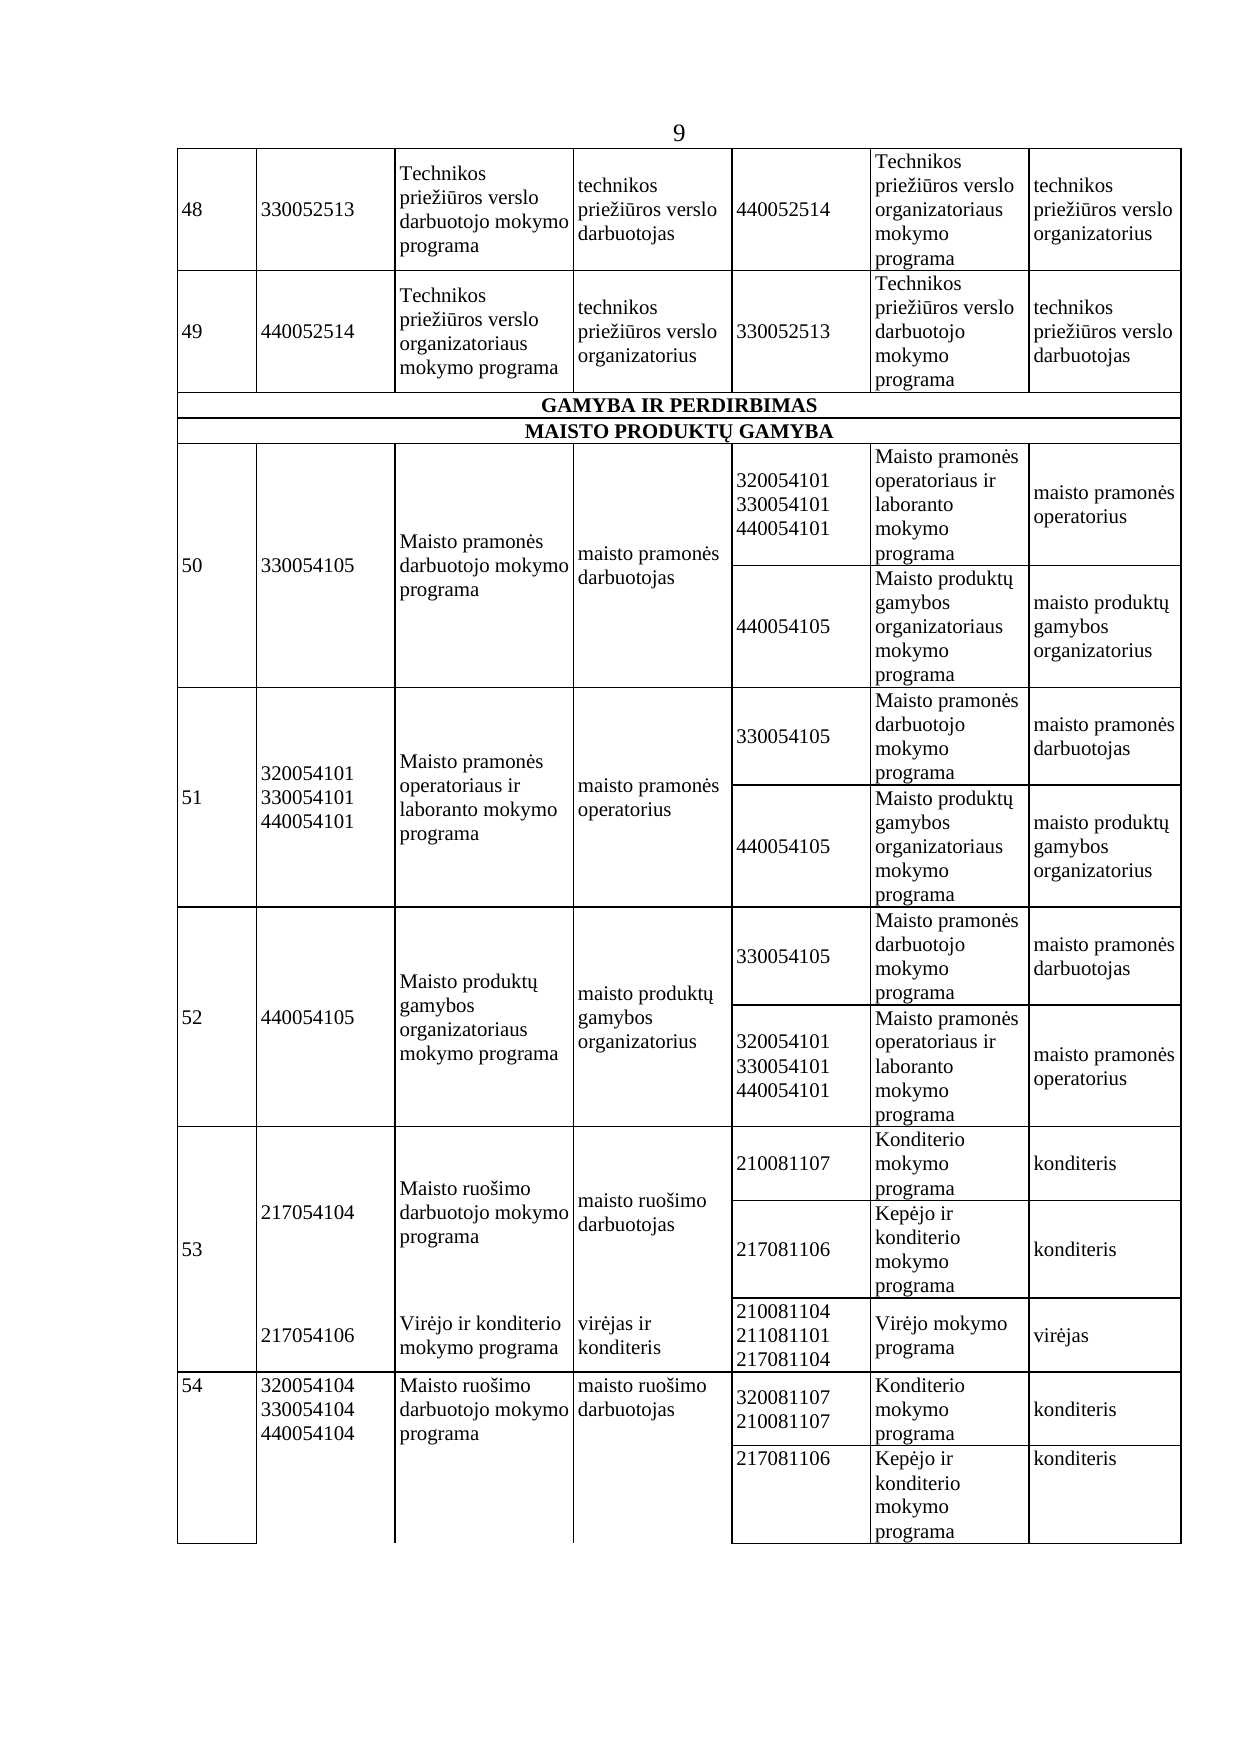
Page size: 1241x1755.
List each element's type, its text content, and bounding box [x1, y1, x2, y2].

table_cell konditeris [1030, 1127, 1180, 1199]
table_cell 210081107 [733, 1127, 870, 1199]
table_cell maisto produktų gamybos organizatorius [1030, 566, 1180, 686]
table_cell Maisto pramonės darbuotojo mokymo programa [396, 444, 573, 686]
table_cell technikos priežiūros verslo organizatorius [1030, 149, 1180, 269]
table_cell virėjas [1030, 1299, 1180, 1371]
table_cell Virėjo mokymo programa [871, 1299, 1028, 1371]
table_cell Maisto produktų gamybos organizatoriaus mokymo programa [396, 908, 573, 1126]
table_cell 49 [178, 271, 256, 391]
table_cell 51 [178, 688, 256, 906]
table_cell 330054105 [733, 688, 870, 784]
table_cell maisto pramonės operatorius [1030, 444, 1180, 564]
table_cell 320054101 330054101 440054101 [733, 444, 870, 564]
table_cell Technikos priežiūros verslo organizatoriaus mokymo programa [396, 271, 573, 391]
table_cell 217081106 [733, 1201, 870, 1297]
table_cell 330054105 [257, 444, 394, 686]
table_cell 53 [178, 1127, 256, 1371]
table_cell technikos priežiūros verslo darbuotojas [1030, 271, 1180, 391]
table_cell 440052514 [733, 149, 870, 269]
table_cell technikos priežiūros verslo organizatorius [574, 271, 731, 391]
table_cell 330054105 [733, 908, 870, 1004]
table_cell Maisto ruošimo darbuotojo mokymo programa [396, 1127, 573, 1297]
table_cell 440054105 [733, 566, 870, 686]
table_cell 330052513 [733, 271, 870, 391]
table_cell maisto pramonės operatorius [1030, 1006, 1180, 1126]
table_cell 320054101 330054101 440054101 [257, 688, 394, 906]
table_cell konditeris [1030, 1201, 1180, 1297]
table_cell konditeris [1030, 1446, 1180, 1543]
table_cell Technikos priežiūros verslo darbuotojo mokymo programa [396, 149, 573, 269]
table_cell 54 [178, 1373, 256, 1543]
table_cell maisto pramonės operatorius [574, 688, 731, 906]
table_cell maisto pramonės darbuotojas [1030, 688, 1180, 784]
table_cell virėjas ir konditeris [574, 1297, 731, 1371]
table_cell Maisto pramonės operatoriaus ir laboranto mokymo programa [396, 688, 573, 906]
table_cell 217054104 [257, 1127, 394, 1297]
table_cell 48 [178, 149, 256, 269]
table_cell Maisto ruošimo darbuotojo mokymo programa [396, 1373, 573, 1543]
table_cell maisto ruošimo darbuotojas [574, 1373, 731, 1543]
table_cell 320081107 210081107 [733, 1373, 870, 1445]
table_cell 50 [178, 444, 256, 686]
table_cell 217081106 [733, 1446, 870, 1543]
table_cell technikos priežiūros verslo darbuotojas [574, 149, 731, 269]
table_cell maisto pramonės darbuotojas [574, 444, 731, 686]
table_cell 330052513 [257, 149, 394, 269]
table_cell maisto produktų gamybos organizatorius [574, 908, 731, 1126]
table_cell konditeris [1030, 1373, 1180, 1445]
table_cell 52 [178, 908, 256, 1126]
table_cell Virėjo ir konditerio mokymo programa [396, 1297, 573, 1371]
table_cell 440054105 [733, 786, 870, 906]
table_cell maisto ruošimo darbuotojas [574, 1127, 731, 1297]
table_cell 320054104 330054104 440054104 [257, 1373, 394, 1543]
table_cell maisto produktų gamybos organizatorius [1030, 786, 1180, 906]
table_cell 440052514 [257, 271, 394, 391]
table_cell maisto pramonės darbuotojas [1030, 908, 1180, 1004]
table_cell 320054101 330054101 440054101 [733, 1006, 870, 1126]
table_cell 440054105 [257, 908, 394, 1126]
table_cell 217054106 [257, 1297, 394, 1371]
